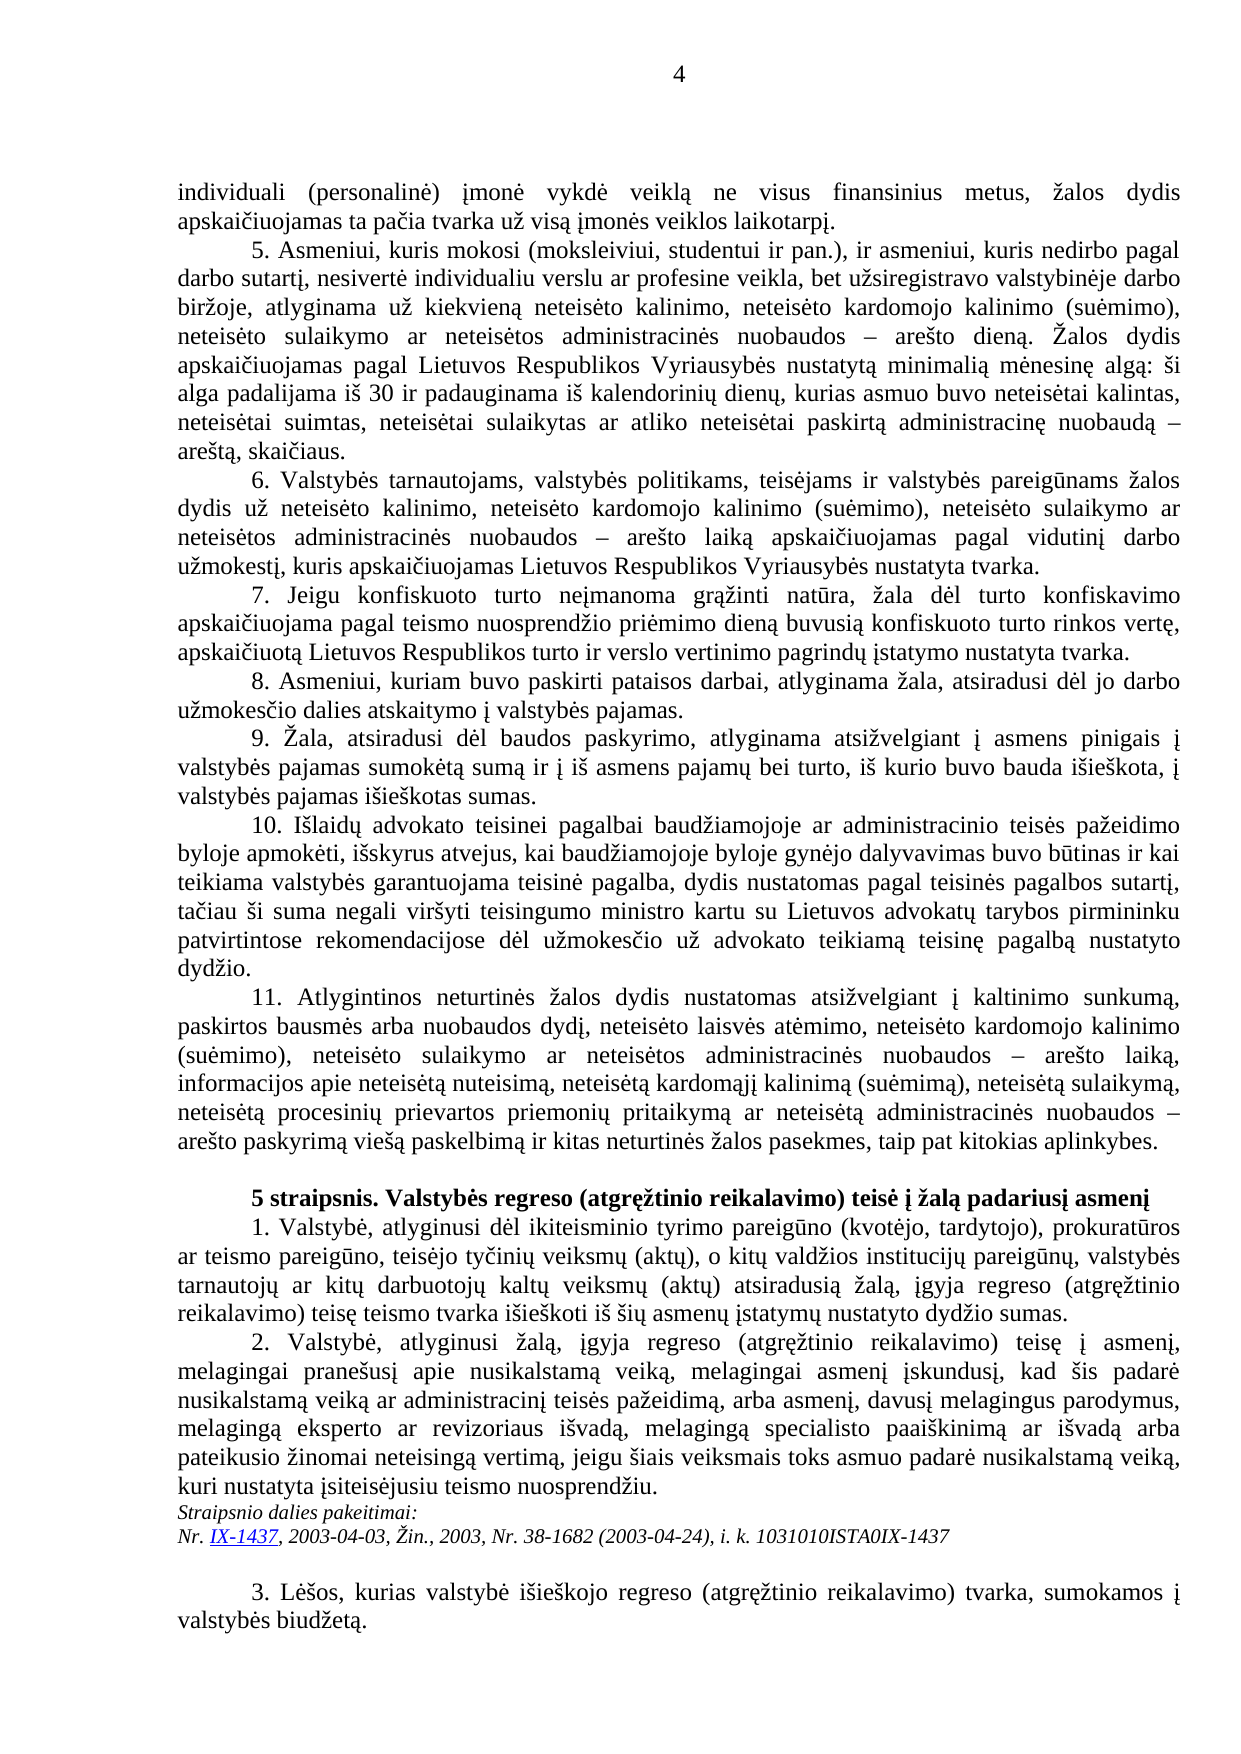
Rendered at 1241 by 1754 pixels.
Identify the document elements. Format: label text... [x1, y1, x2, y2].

text 7. Jeigu konfiskuoto turto neįmanoma grąžinti natūra, žala dėl turto konfiskavimo apskaičiuojama pagal teismo nuosprendžio priėmimo dieną buvusią konfiskuoto turto rinkos vertę, apskaičiuotą Lietuvos Respublikos turto ir verslo vertinimo pagrindų įstatymo nustatyta tvarka. [177, 580, 1181, 666]
text Nr. IX-1437, 2003-04-03, Žin., 2003, Nr. 38-1682 (2003-04-24), i. k. 1031010ISTA0IX-1437 [177, 1524, 1181, 1548]
text 1. Valstybė, atlyginusi dėl ikiteisminio tyrimo pareigūno (kvotėjo, tardytojo), prokuratūros ar teismo pareigūno, teisėjo tyčinių veiksmų (aktų), o kitų valdžios institucijų pareigūnų, valstybės tarnautojų ar kitų darbuotojų kaltų veiksmų (aktų) atsiradusią žalą, įgyja regreso (atgręžtinio reikalavimo) teisę teismo tvarka išieškoti iš šių asmenų įstatymų nustatyto dydžio sumas. [177, 1212, 1181, 1327]
text 11. Atlygintinos neturtinės žalos dydis nustatomas atsižvelgiant į kaltinimo sunkumą, paskirtos bausmės arba nuobaudos dydį, neteisėto laisvės atėmimo, neteisėto kardomojo kalinimo (suėmimo), neteisėto sulaikymo ar neteisėtos administracinės nuobaudos – arešto laiką, informacijos apie neteisėtą nuteisimą, neteisėtą kardomąjį kalinimą (suėmimą), neteisėtą sulaikymą, neteisėtą procesinių prievartos priemonių pritaikymą ar neteisėtą administracinės nuobaudos – arešto paskyrimą viešą paskelbimą ir kitas neturtinės žalos pasekmes, taip pat kitokias aplinkybes. [177, 982, 1181, 1155]
text 6. Valstybės tarnautojams, valstybės politikams, teisėjams ir valstybės pareigūnams žalos dydis už neteisėto kalinimo, neteisėto kardomojo kalinimo (suėmimo), neteisėto sulaikymo ar neteisėtos administracinės nuobaudos – arešto laiką apskaičiuojamas pagal vidutinį darbo užmokestį, kuris apskaičiuojamas Lietuvos Respublikos Vyriausybės nustatyta tvarka. [177, 465, 1181, 580]
text 8. Asmeniui, kuriam buvo paskirti pataisos darbai, atlyginama žala, atsiradusi dėl jo darbo užmokesčio dalies atskaitymo į valstybės pajamas. [177, 666, 1181, 723]
text individuali (personalinė) įmonė vykdė veiklą ne visus finansinius metus, žalos dydis apskaičiuojamas ta pačia tvarka už visą įmonės veiklos laikotarpį. [177, 177, 1181, 235]
text 9. Žala, atsiradusi dėl baudos paskyrimo, atlyginama atsižvelgiant į asmens pinigais į valstybės pajamas sumokėtą sumą ir į iš asmens pajamų bei turto, iš kurio buvo bauda išieškota, į valstybės pajamas išieškotas sumas. [177, 723, 1181, 810]
text 2. Valstybė, atlyginusi žalą, įgyja regreso (atgręžtinio reikalavimo) teisę į asmenį, melagingai pranešusį apie nusikalstamą veiką, melagingai asmenį įskundusį, kad šis padarė nusikalstamą veiką ar administracinį teisės pažeidimą, arba asmenį, davusį melagingus parodymus, melagingą eksperto ar revizoriaus išvadą, melagingą specialisto paaiškinimą ar išvadą arba pateikusio žinomai neteisingą vertimą, jeigu šiais veiksmais toks asmuo padarė nusikalstamą veiką, kuri nustatyta įsiteisėjusiu teismo nuosprendžiu. [177, 1327, 1181, 1500]
text 10. Išlaidų advokato teisinei pagalbai baudžiamojoje ar administracinio teisės pažeidimo byloje apmokėti, išskyrus atvejus, kai baudžiamojoje byloje gynėjo dalyvavimas buvo būtinas ir kai teikiama valstybės garantuojama teisinė pagalba, dydis nustatomas pagal teisinės pagalbos sutartį, tačiau ši suma negali viršyti teisingumo ministro kartu su Lietuvos advokatų tarybos pirmininku patvirtintose rekomendacijose dėl užmokesčio už advokato teikiamą teisinę pagalbą nustatyto dydžio. [177, 810, 1181, 982]
text 3. Lėšos, kurias valstybė išieškojo regreso (atgręžtinio reikalavimo) tvarka, sumokamos į valstybės biudžetą. [177, 1577, 1181, 1634]
text 5. Asmeniui, kuris mokosi (moksleiviui, studentui ir pan.), ir asmeniui, kuris nedirbo pagal darbo sutartį, nesivertė individualiu verslu ar profesine veikla, bet užsiregistravo valstybinėje darbo biržoje, atlyginama už kiekvieną neteisėto kalinimo, neteisėto kardomojo kalinimo (suėmimo), neteisėto sulaikymo ar neteisėtos administracinės nuobaudos – arešto dieną. Žalos dydis apskaičiuojamas pagal Lietuvos Respublikos Vyriausybės nustatytą minimalią mėnesinę algą: ši alga padalijama iš 30 ir padauginama iš kalendorinių dienų, kurias asmuo buvo neteisėtai kalintas, neteisėtai suimtas, neteisėtai sulaikytas ar atliko neteisėtai paskirtą administracinę nuobaudą – areštą, skaičiaus. [177, 235, 1181, 465]
text Straipsnio dalies pakeitimai: [177, 1500, 1181, 1524]
text 5 straipsnis. Valstybės regreso (atgręžtinio reikalavimo) teisė į žalą padariusį asmenį [177, 1183, 1181, 1212]
